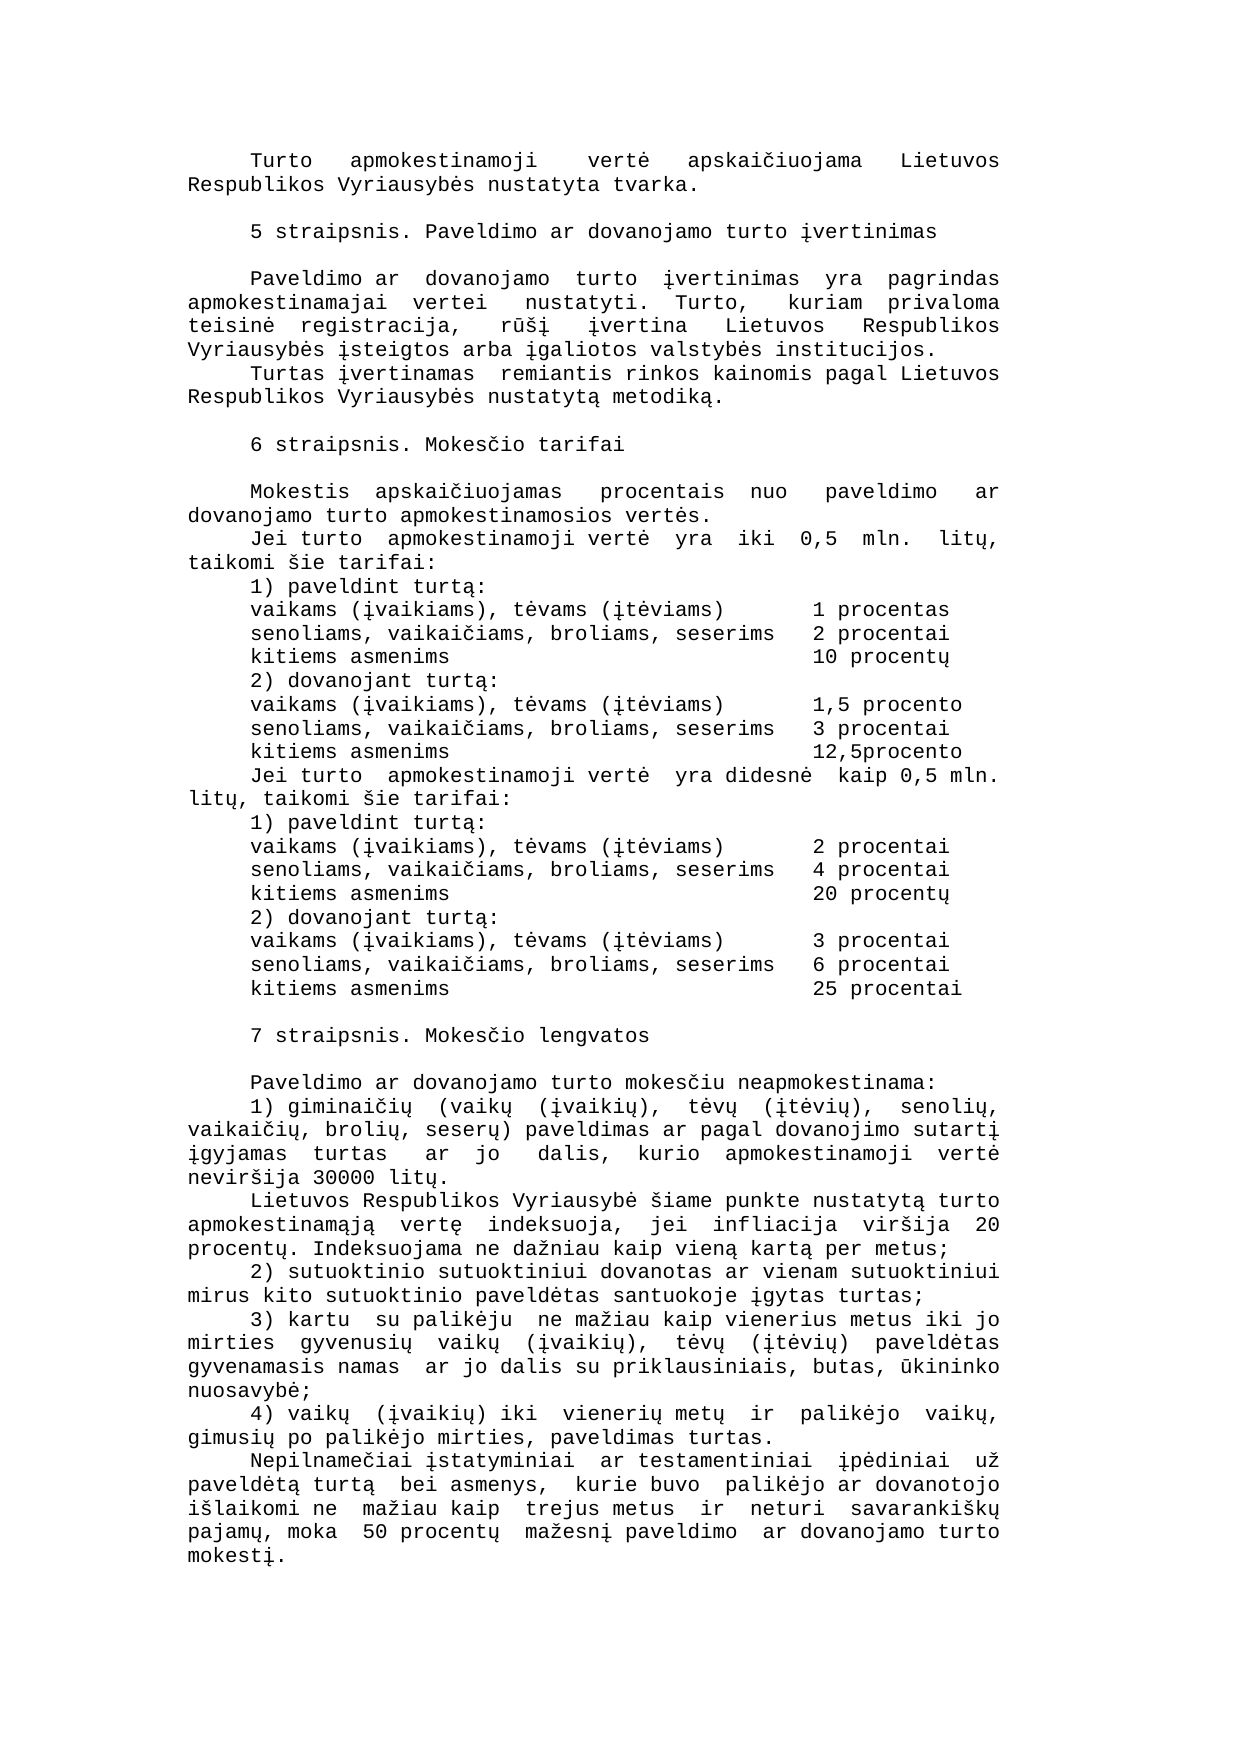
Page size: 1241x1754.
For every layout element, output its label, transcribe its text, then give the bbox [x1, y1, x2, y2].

text Lietuvos Respublikos Vyriausybė šiame punkte nustatytą turto [187, 1190, 1053, 1214]
text 6 straipsnis. Mokesčio tarifai [187, 434, 1053, 457]
text vaikams (įvaikiams), tėvams (įtėviams) 2 procentai [187, 836, 1053, 859]
text apmokestinamajai vertei nustatyti. Turto, kuriam privaloma [187, 292, 1053, 316]
text vaikaičių, brolių, seserų) paveldimas ar pagal dovanojimo sutartį [187, 1119, 1053, 1143]
text 1) paveldint turtą: [187, 576, 1053, 599]
text mirties gyvenusių vaikų (įvaikių), tėvų (įtėvių) paveldėtas [187, 1332, 1053, 1356]
text kitiems asmenims 25 procentai [187, 978, 1053, 1001]
text kitiems asmenims 20 procentų [187, 883, 1053, 907]
text Vyriausybės įsteigtos arba įgaliotos valstybės institucijos. [187, 339, 1053, 363]
text 3) kartu su palikėju ne mažiau kaip vienerius metus iki jo [187, 1309, 1053, 1332]
text procentų. Indeksuojama ne dažniau kaip vieną kartą per metus; [187, 1238, 1053, 1261]
text 4) vaikų (įvaikių) iki vienerių metų ir palikėjo vaikų, [187, 1403, 1053, 1427]
text 7 straipsnis. Mokesčio lengvatos [187, 1025, 1053, 1048]
text įgyjamas turtas ar jo dalis, kurio apmokestinamoji vertė [187, 1143, 1053, 1167]
text nuosavybė; [187, 1379, 1053, 1403]
text mirus kito sutuoktinio paveldėtas santuokoje įgytas turtas; [187, 1285, 1053, 1309]
text taikomi šie tarifai: [187, 552, 1053, 576]
text Mokestis apskaičiuojamas procentais nuo paveldimo ar [187, 481, 1053, 505]
text kitiems asmenims 10 procentų [187, 647, 1053, 670]
text vaikams (įvaikiams), tėvams (įtėviams) 1 procentas [187, 599, 1053, 623]
text 2) dovanojant turtą: [187, 907, 1053, 930]
text apmokestinamąją vertę indeksuoja, jei infliacija viršija 20 [187, 1214, 1053, 1238]
text senoliams, vaikaičiams, broliams, seserims 2 procentai [187, 623, 1053, 647]
text Turtas įvertinamas remiantis rinkos kainomis pagal Lietuvos [187, 363, 1053, 386]
text vaikams (įvaikiams), tėvams (įtėviams) 3 procentai [187, 930, 1053, 954]
text Jei turto apmokestinamoji vertė yra didesnė kaip 0,5 mln. [187, 765, 1053, 788]
text Paveldimo ar dovanojamo turto įvertinimas yra pagrindas [187, 268, 1053, 292]
text gimusių po palikėjo mirties, paveldimas turtas. [187, 1427, 1053, 1451]
text 2) dovanojant turtą: [187, 670, 1053, 694]
text mokestį. [187, 1545, 1053, 1569]
text Turto apmokestinamoji vertė apskaičiuojama Lietuvos [187, 150, 1053, 174]
text kitiems asmenims 12,5procento [187, 741, 1053, 765]
text pajamų, moka 50 procentų mažesnį paveldimo ar dovanojamo turto [187, 1521, 1053, 1545]
text 1) giminaičių (vaikų (įvaikių), tėvų (įtėvių), senolių, [187, 1096, 1053, 1119]
text senoliams, vaikaičiams, broliams, seserims 3 procentai [187, 717, 1053, 741]
text išlaikomi ne mažiau kaip trejus metus ir neturi savarankiškų [187, 1498, 1053, 1521]
text vaikams (įvaikiams), tėvams (įtėviams) 1,5 procento [187, 694, 1053, 717]
text Jei turto apmokestinamoji vertė yra iki 0,5 mln. litų, [187, 528, 1053, 552]
text paveldėtą turtą bei asmenys, kurie buvo palikėjo ar dovanotojo [187, 1474, 1053, 1498]
text gyvenamasis namas ar jo dalis su priklausiniais, butas, ūkininko [187, 1356, 1053, 1379]
text senoliams, vaikaičiams, broliams, seserims 4 procentai [187, 859, 1053, 883]
text senoliams, vaikaičiams, broliams, seserims 6 procentai [187, 954, 1053, 978]
text Respublikos Vyriausybės nustatytą metodiką. [187, 386, 1053, 410]
text dovanojamo turto apmokestinamosios vertės. [187, 505, 1053, 528]
text neviršija 30000 litų. [187, 1167, 1053, 1190]
text Paveldimo ar dovanojamo turto mokesčiu neapmokestinama: [187, 1072, 1053, 1096]
text 2) sutuoktinio sutuoktiniui dovanotas ar vienam sutuoktiniui [187, 1261, 1053, 1285]
text 5 straipsnis. Paveldimo ar dovanojamo turto įvertinimas [187, 221, 1053, 244]
text Nepilnamečiai įstatyminiai ar testamentiniai įpėdiniai už [187, 1451, 1053, 1474]
text litų, taikomi šie tarifai: [187, 788, 1053, 812]
text 1) paveldint turtą: [187, 812, 1053, 836]
text Respublikos Vyriausybės nustatyta tvarka. [187, 174, 1053, 197]
text teisinė registracija, rūšį įvertina Lietuvos Respublikos [187, 316, 1053, 339]
